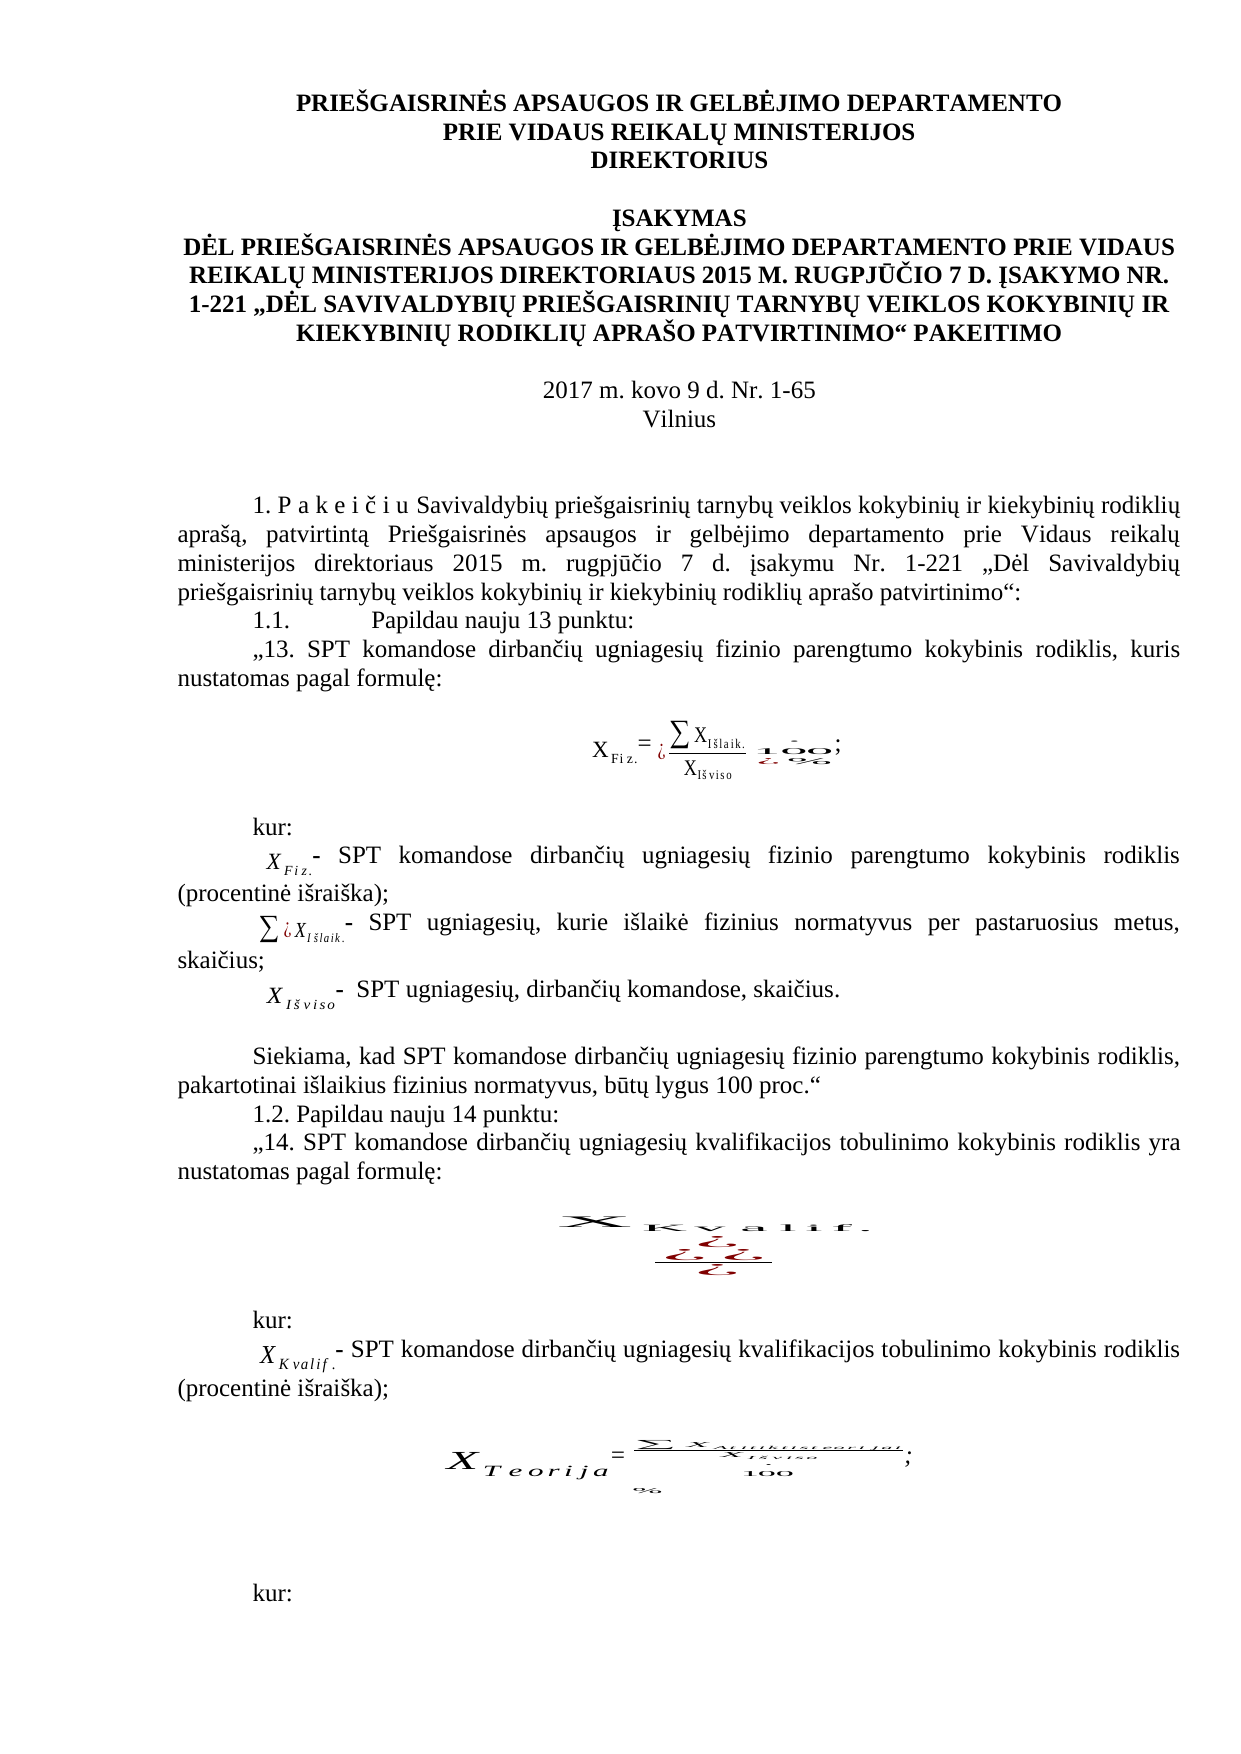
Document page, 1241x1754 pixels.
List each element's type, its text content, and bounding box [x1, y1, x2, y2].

text DĖL PRIEŠGAISRINĖS APSAUGOS IR GELBĖJIMO DEPARTAMENTO PRIE VIDAUS REIKALŲ MINISTERIJOS DIREKTORIAUS 2015 M. RUGPJŪČIO 7 D. ĮSAKYMO NR. 1-221 „DĖL SAVIVALDYBIŲ PRIEŠGAISRINIŲ TARNYBŲ VEIKLOS KOKYBINIŲ IR KIEKYBINIŲ RODIKLIŲ APRAŠO PATVIRTINIMO“ PAKEITIMO [177, 232, 1181, 347]
text = ; [177, 1431, 1181, 1495]
text - SPT ugniagesių, dirbančių komandose, skaičius. [177, 974, 1181, 1012]
text „13. SPT komandose dirbančių ugniagesių fizinio parengtumo kokybinis rodiklis, kuris nustatomas pagal formulę: [177, 634, 1181, 692]
text Vilnius [177, 404, 1181, 433]
text - SPT komandose dirbančių ugniagesių fizinio parengtumo kokybinis rodiklis (procentinė išraiška); [177, 840, 1181, 907]
text = ; [177, 720, 1181, 783]
text 1.2. Papildau nauju 14 punktu: [177, 1099, 1181, 1127]
text 2017 m. kovo 9 d. Nr. 1-65 [177, 375, 1181, 404]
text ĮSAKYMAS [177, 203, 1181, 232]
text PRIE VIDAUS REIKALŲ MINISTERIJOS [177, 117, 1181, 145]
text 1. P a k e i č i u Savivaldybių priešgaisrinių tarnybų veiklos kokybinių ir kiekybinių rodiklių aprašą, patvirtintą Priešgaisrinės apsaugos ir gelbėjimo departamento prie Vidaus reikalų ministerijos direktoriaus 2015 m. rugpjūčio 7 d. įsakymu Nr. 1-221 „Dėl Savivaldybių priešgaisrinių tarnybų veiklos kokybinių ir kiekybinių rodiklių aprašo patvirtinimo“: [177, 490, 1181, 605]
text „14. SPT komandose dirbančių ugniagesių kvalifikacijos tobulinimo kokybinis rodiklis yra nustatomas pagal formulę: [177, 1127, 1181, 1185]
text kur: [177, 1578, 1181, 1607]
text DIREKTORIUS [177, 145, 1181, 174]
text Siekiama, kad SPT komandose dirbančių ugniagesių fizinio parengtumo kokybinis rodiklis, pakartotinai išlaikius fizinius normatyvus, būtų lygus 100 proc.“ [177, 1041, 1181, 1099]
text kur: [177, 1305, 1181, 1334]
text - SPT komandose dirbančių ugniagesių kvalifikacijos tobulinimo kokybinis rodiklis (procentinė išraiška); [177, 1334, 1181, 1402]
text kur: [177, 812, 1181, 840]
text PRIEŠGAISRINĖS APSAUGOS IR GELBĖJIMO DEPARTAMENTO [177, 88, 1181, 117]
text - SPT ugniagesių, kurie išlaikė fizinius normatyvus per pastaruosius metus, skaičius; [177, 907, 1181, 974]
text 1.1. Papildau nauju 13 punktu: [252, 605, 1181, 634]
